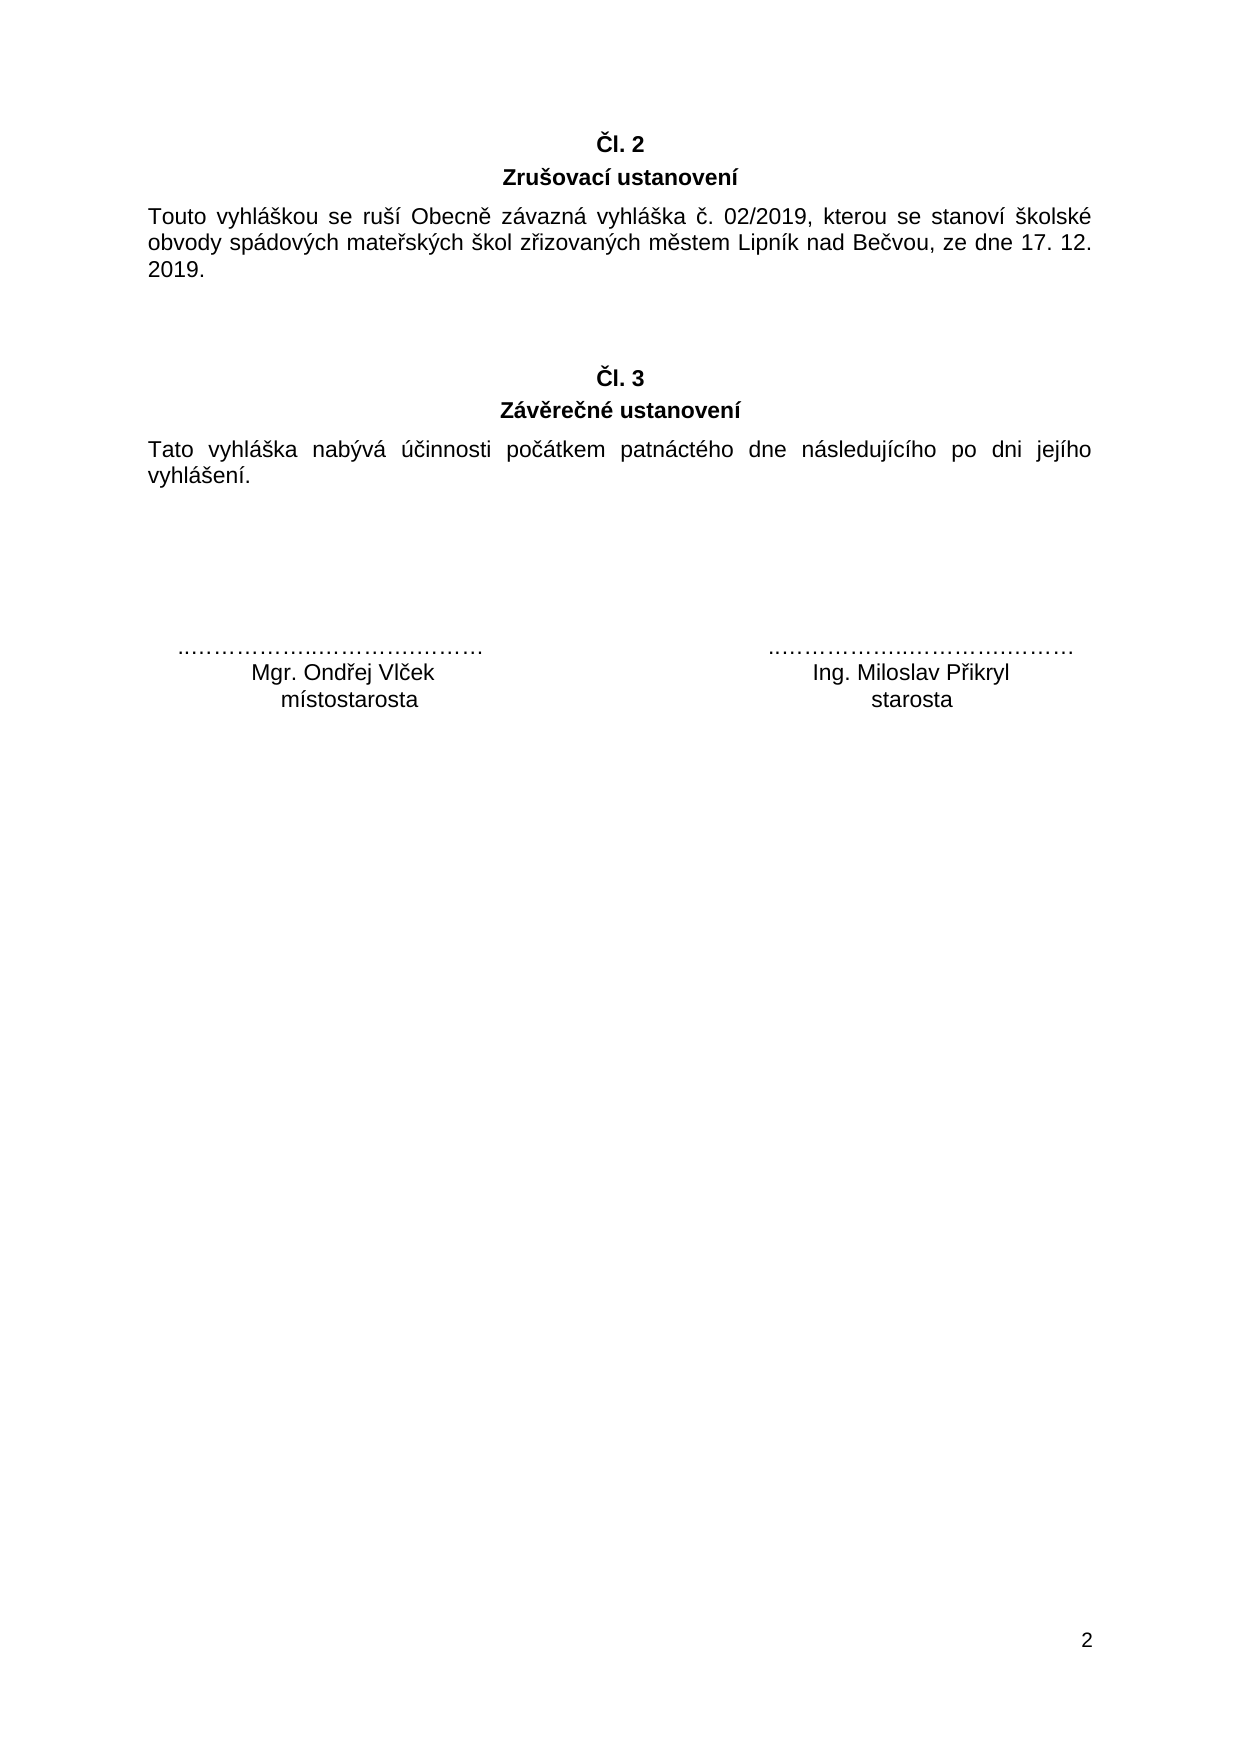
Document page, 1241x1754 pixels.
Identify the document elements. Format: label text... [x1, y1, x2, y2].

subtitle Čl. 3 [148, 364, 1092, 391]
text Závěrečné ustanovení [148, 397, 1092, 423]
text ..……………..………….……… ..……………..………….……… [148, 633, 1092, 659]
text Tato vyhláška nabývá účinnosti počátkem patnáctého dne následujícího po dni jejího vyhlášení. [148, 436, 1092, 489]
text místostarosta starosta [148, 686, 1092, 712]
text Zrušovací ustanovení [148, 164, 1092, 190]
subtitle Čl. 2 [148, 131, 1092, 158]
text Mgr. Ondřej Vlček Ing. Miloslav Přikryl [148, 659, 1092, 686]
text Touto vyhláškou se ruší Obecně závazná vyhláška č. 02/2019, kterou se stanoví školské obvody spádových mateřských škol zřizovaných městem Lipník nad Bečvou, ze dne 17. 12. 2019. [148, 203, 1092, 282]
